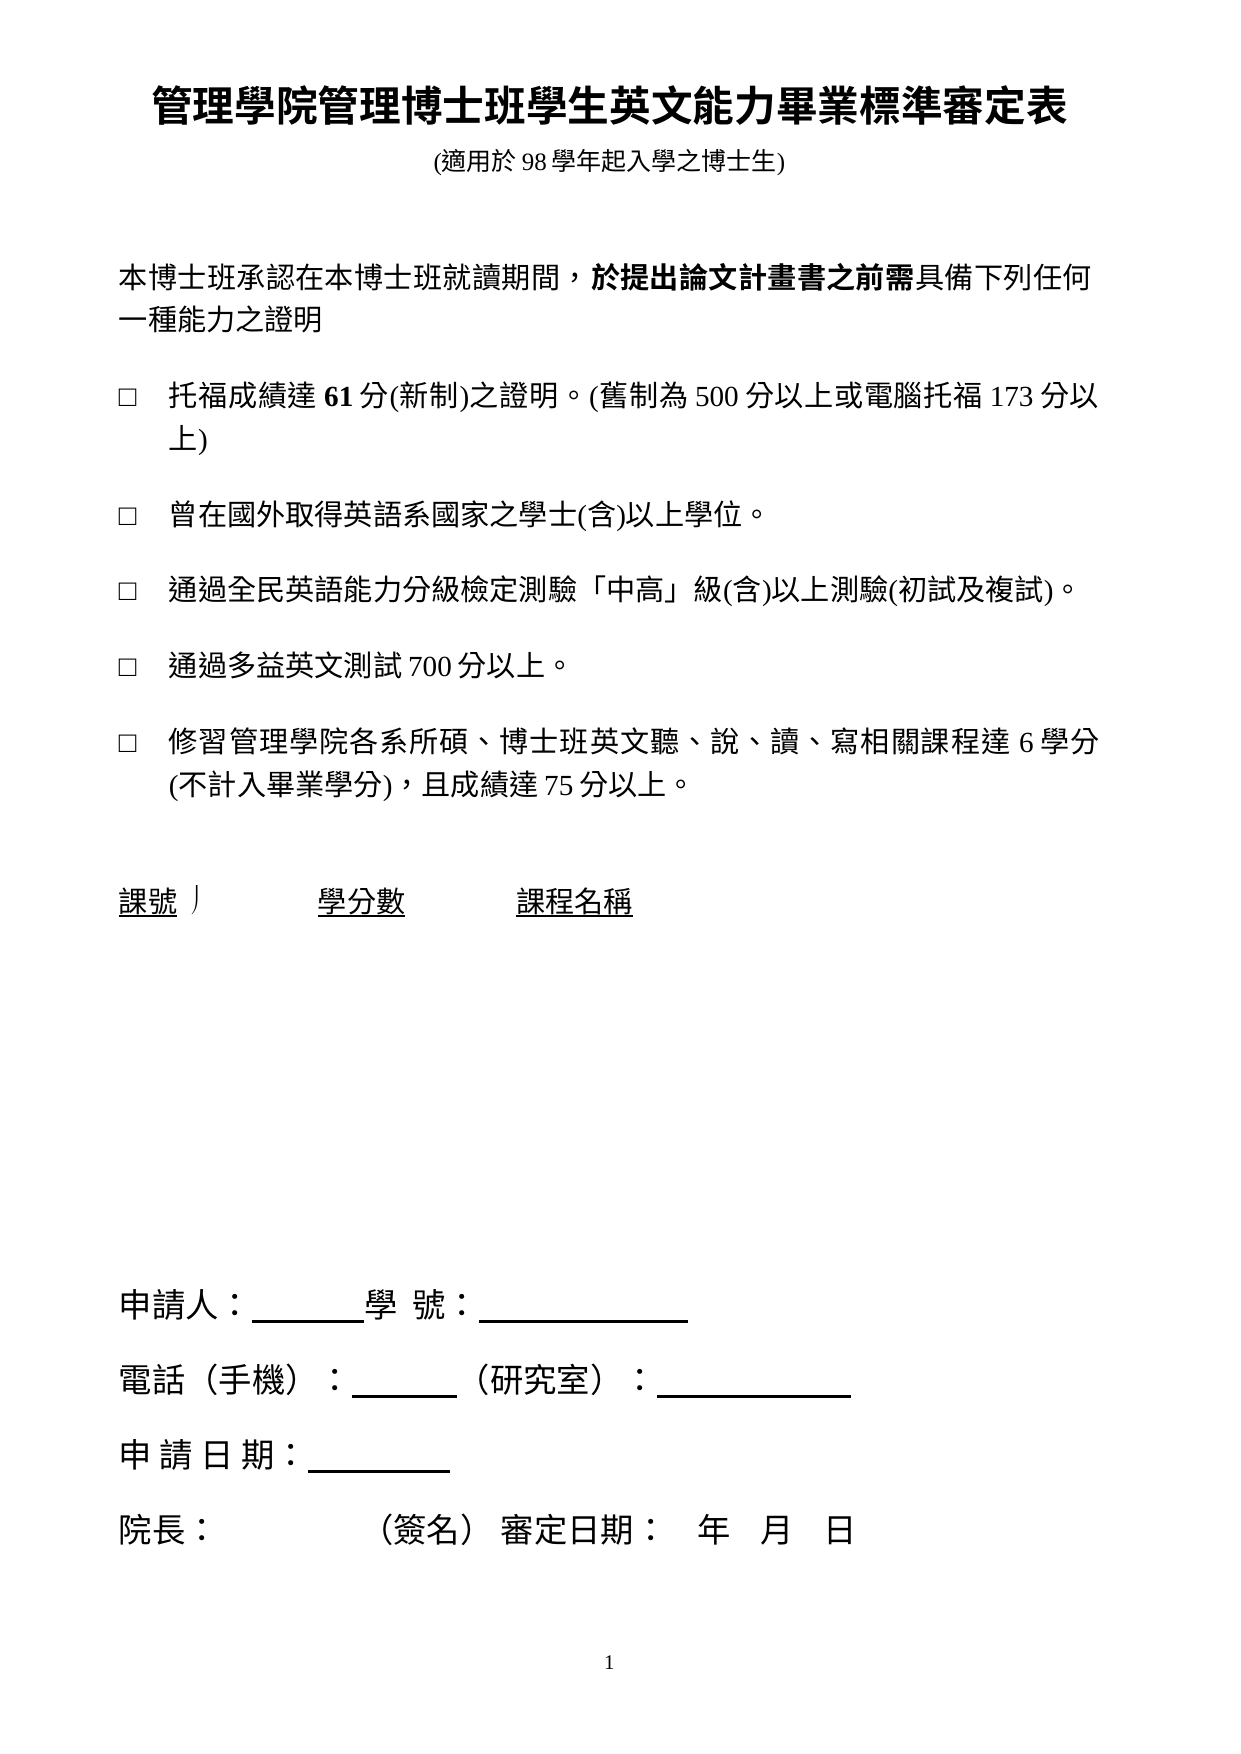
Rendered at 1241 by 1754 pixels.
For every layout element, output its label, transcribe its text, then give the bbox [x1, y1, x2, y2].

subtitle 管理學院管理博士班學生英文能力畢業標準審定表 [112, 66, 1106, 141]
table_cell 課號  學分數 課程名稱 申請人： 學 號： 電話（手機）： （研究室）： 申 請 日 期： 院長： （簽名） 審定日期： 年 月 日 [117, 839, 1101, 1567]
subtitle (適用於98學年起入學之博士生) [112, 141, 1106, 178]
table_header 本博士班承認在本博士班就讀期間，於提出論文計畫書之前需具備下列任何一種能力之證明 托福成績達61分(新制)之證明。(舊制為500分以上或電腦托福173分以上) 曾在國外取得英語系國家之學士(含)以上學位。 通過全民英語能力分級檢定測驗「中高」級(含)以上測驗(初試及複試)。 通過多益英文測試700分以上。 修習管理學院各系所碩、博士班英文聽、說、讀、寫相關課程達6學分(不計入畢業學分)，且成績達75分以上。 [117, 253, 1101, 839]
